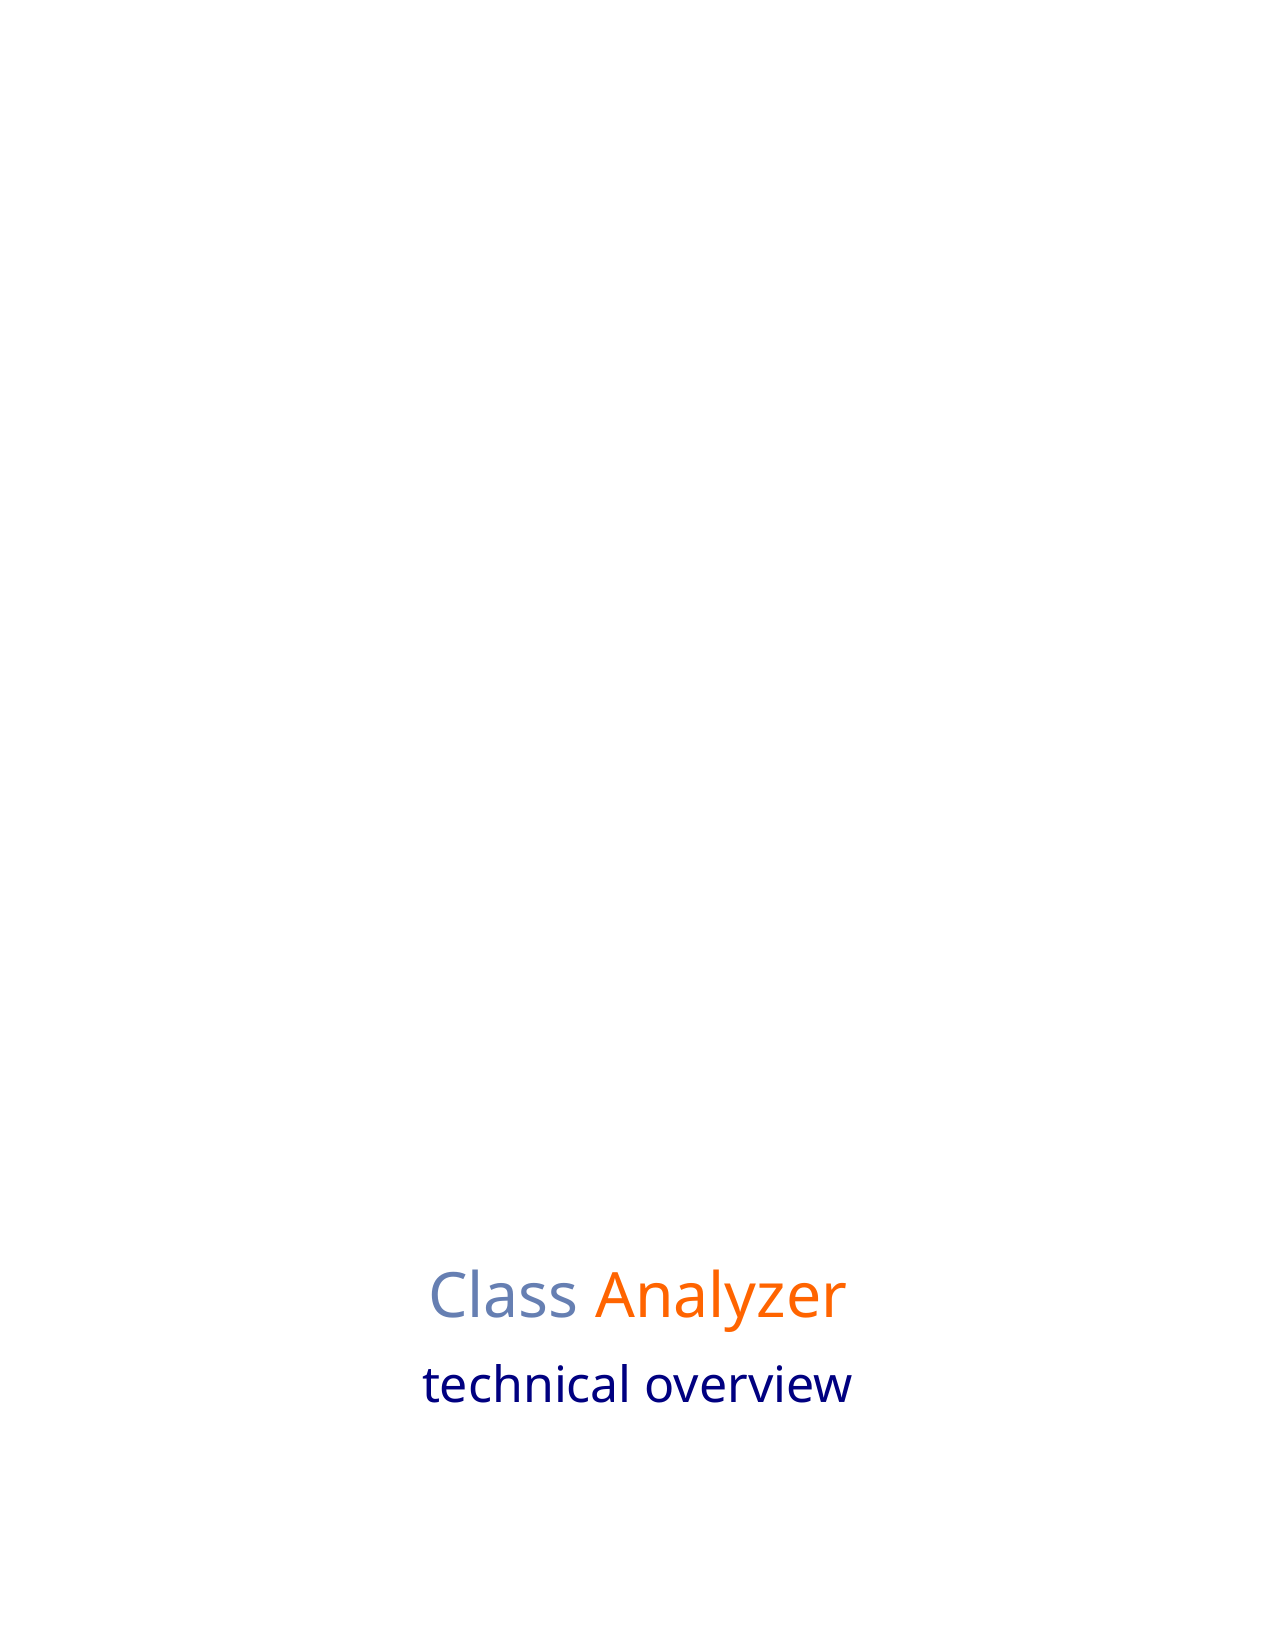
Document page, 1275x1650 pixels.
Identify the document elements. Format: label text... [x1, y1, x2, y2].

text technical overview [118, 1349, 1156, 1417]
text Class Analyzer [118, 1251, 1156, 1336]
